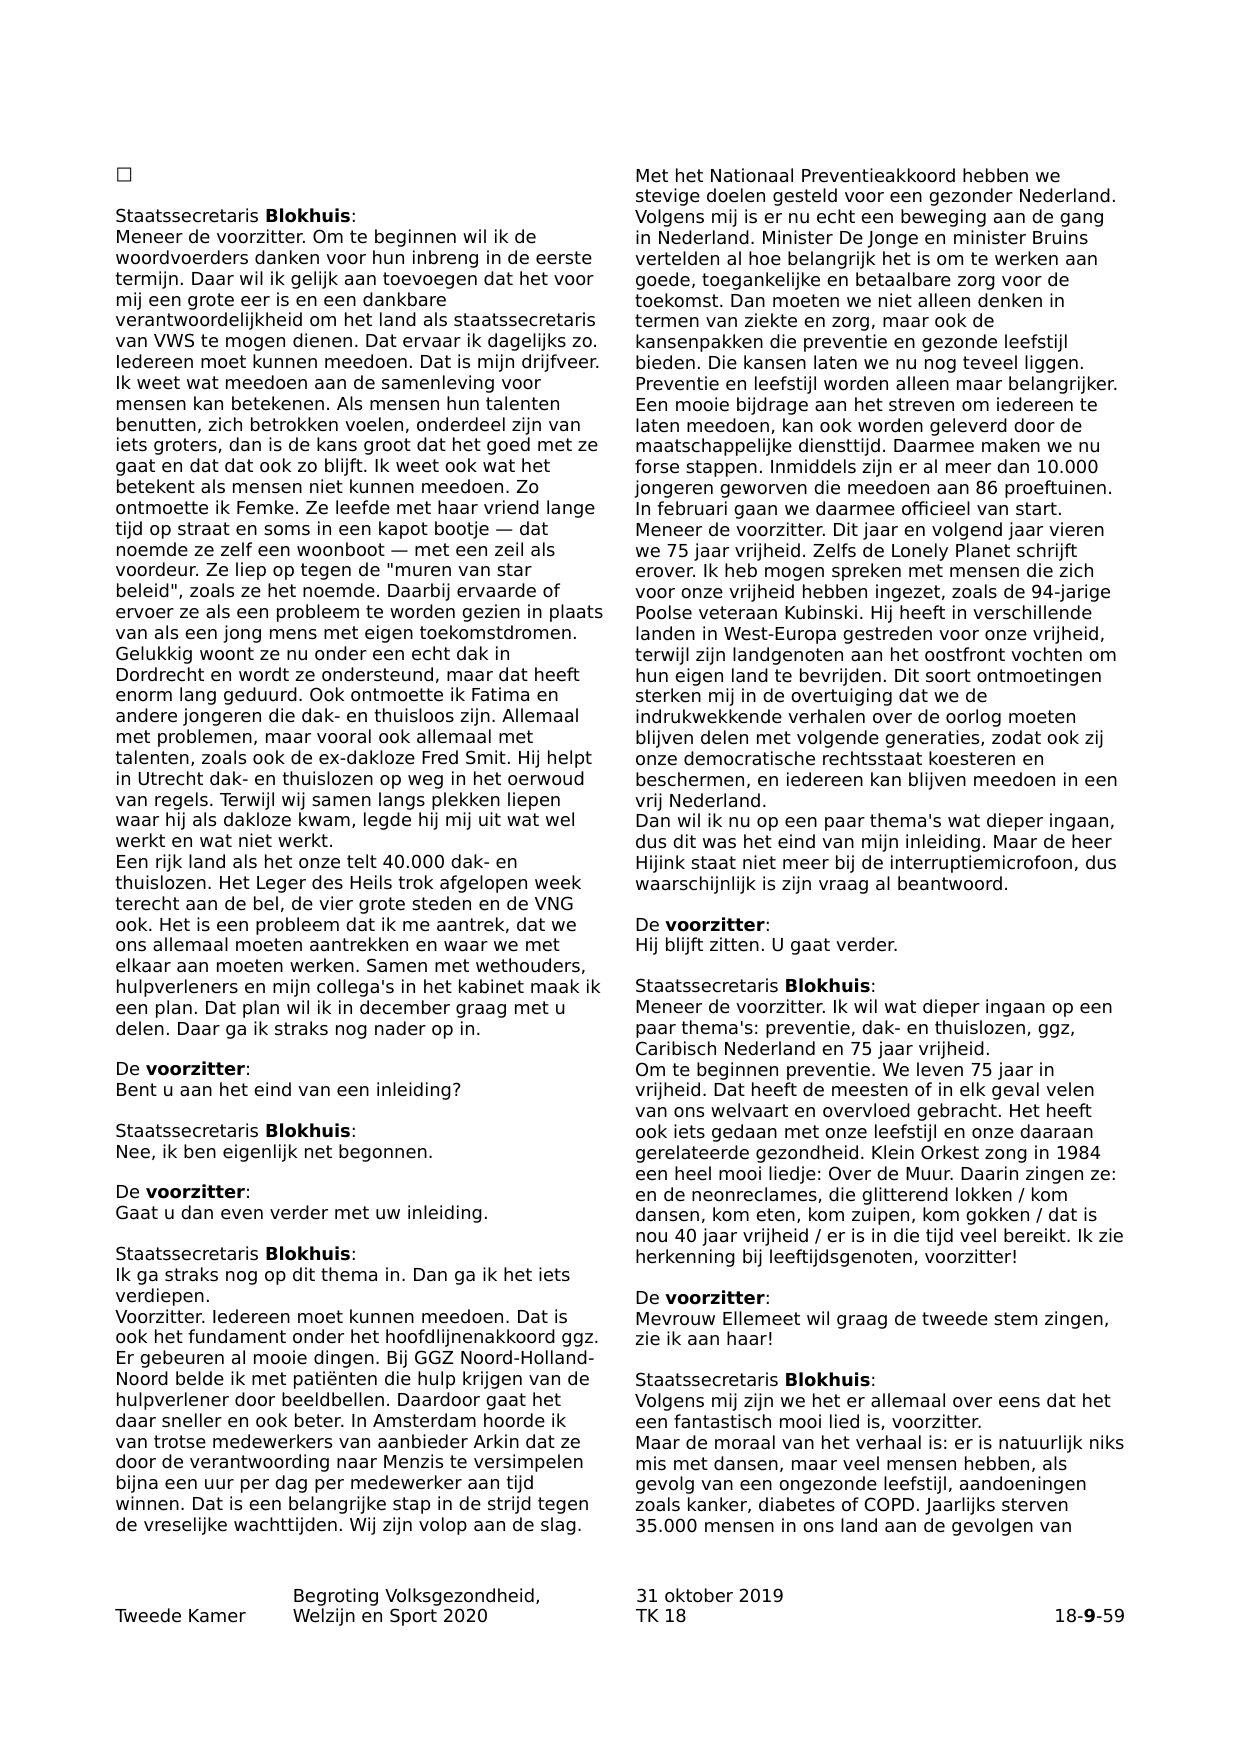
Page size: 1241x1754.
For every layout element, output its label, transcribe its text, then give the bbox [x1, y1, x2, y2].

text ⬜ [115, 165, 605, 186]
text Nee, ik ben eigenlijk net begonnen. [115, 1142, 605, 1162]
text De voorzitter: [115, 1059, 605, 1080]
text Een rijk land als het onze telt 40.000 dak- en thuislozen. Het Leger des Heils trok afgelopen week terecht aan de bel, de vier grote steden en de VNG ook. Het is een probleem dat ik me aantrek, dat we ons allemaal moeten aantrekken en waar we met elkaar aan moeten werken. Samen met wethouders, hulpverleners en mijn collega's in het kabinet maak ik een plan. Dat plan wil ik in december graag met u delen. Daar ga ik straks nog nader op in. [115, 852, 605, 1039]
text Staatssecretaris Blokhuis: [115, 1244, 605, 1265]
text De voorzitter: [115, 1182, 605, 1203]
text De voorzitter: [635, 1288, 1125, 1308]
text Mevrouw Ellemeet wil graag de tweede stem zingen, zie ik aan haar! [635, 1308, 1125, 1350]
text Maar de moraal van het verhaal is: er is natuurlijk niks mis met dansen, maar veel mensen hebben, als gevolg van een ongezonde leefstijl, aandoeningen zoals kanker, diabetes of COPD. Jaarlijks sterven 35.000 mensen in ons land aan de gevolgen van [635, 1432, 1125, 1537]
text Dan wil ik nu op een paar thema's wat dieper ingaan, dus dit was het eind van mijn inleiding. Maar de heer Hijink staat niet meer bij de interruptiemicrofoon, dus waarschijnlijk is zijn vraag al beantwoord. [635, 811, 1125, 894]
text Gaat u dan even verder met uw inleiding. [115, 1203, 605, 1224]
text Voorzitter. Iedereen moet kunnen meedoen. Dat is ook het fundament onder het hoofdlijnenakkoord ggz. Er gebeuren al mooie dingen. Bij GGZ Noord-Holland-Noord belde ik met patiënten die hulp krijgen van de hulpverlener door beeldbellen. Daardoor gaat het daar sneller en ook beter. In Amsterdam hoorde ik van trotse medewerkers van aanbieder Arkin dat ze door de verantwoording naar Menzis te versimpelen bijna een uur per dag per medewerker aan tijd winnen. Dat is een belangrijke stap in de strijd tegen de vreselijke wachttijden. Wij zijn volop aan de slag. [115, 1306, 605, 1536]
text Meneer de voorzitter. Dit jaar en volgend jaar vieren we 75 jaar vrijheid. Zelfs de Lonely Planet schrijft erover. Ik heb mogen spreken met mensen die zich voor onze vrijheid hebben ingezet, zoals de 94-jarige Poolse veteraan Kubinski. Hij heeft in verschillende landen in West-Europa gestreden voor onze vrijheid, terwijl zijn landgenoten aan het oostfront vochten om hun eigen land te bevrijden. Dit soort ontmoetingen sterken mij in de overtuiging dat we de indrukwekkende verhalen over de oorlog moeten blijven delen met volgende generaties, zodat ook zij onze democratische rechtsstaat koesteren en beschermen, en iedereen kan blijven meedoen in een vrij Nederland. [635, 519, 1125, 811]
text Bent u aan het eind van een inleiding? [115, 1080, 605, 1101]
text Staatssecretaris Blokhuis: [115, 1121, 605, 1142]
text Staatssecretaris Blokhuis: [635, 976, 1125, 997]
text Met het Nationaal Preventieakkoord hebben we stevige doelen gesteld voor een gezonder Nederland. Volgens mij is er nu echt een beweging aan de gang in Nederland. Minister De Jonge en minister Bruins vertelden al hoe belangrijk het is om te werken aan goede, toegankelijke en betaalbare zorg voor de toekomst. Dan moeten we niet alleen denken in termen van ziekte en zorg, maar ook de kansenpakken die preventie en gezonde leefstijl bieden. Die kansen laten we nu nog teveel liggen. Preventie en leefstijl worden alleen maar belangrijker. Een mooie bijdrage aan het streven om iedereen te laten meedoen, kan ook worden geleverd door de maatschappelijke diensttijd. Daarmee maken we nu forse stappen. Inmiddels zijn er al meer dan 10.000 jongeren geworven die meedoen aan 86 proeftuinen. In februari gaan we daarmee officieel van start. [635, 165, 1125, 519]
text Ik ga straks nog op dit thema in. Dan ga ik het iets verdiepen. [115, 1265, 605, 1306]
text Meneer de voorzitter. Om te beginnen wil ik de woordvoerders danken voor hun inbreng in de eerste termijn. Daar wil ik gelijk aan toevoegen dat het voor mij een grote eer is en een dankbare verantwoordelijkheid om het land als staatssecretaris van VWS te mogen dienen. Dat ervaar ik dagelijks zo. [115, 227, 605, 352]
text Hij blijft zitten. U gaat verder. [635, 935, 1125, 956]
text Om te beginnen preventie. We leven 75 jaar in vrijheid. Dat heeft de meesten of in elk geval velen van ons welvaart en overvloed gebracht. Het heeft ook iets gedaan met onze leefstijl en onze daaraan gerelateerde gezondheid. Klein Orkest zong in 1984 een heel mooi liedje: Over de Muur. Daarin zingen ze: en de neonreclames, die glitterend lokken / kom dansen, kom eten, kom zuipen, kom gokken / dat is nou 40 jaar vrijheid / er is in die tijd veel bereikt. Ik zie herkenning bij leeftijdsgenoten, voorzitter! [635, 1059, 1125, 1268]
text Iedereen moet kunnen meedoen. Dat is mijn drijfveer. Ik weet wat meedoen aan de samenleving voor mensen kan betekenen. Als mensen hun talenten benutten, zich betrokken voelen, onderdeel zijn van iets groters, dan is de kans groot dat het goed met ze gaat en dat dat ook zo blijft. Ik weet ook wat het betekent als mensen niet kunnen meedoen. Zo ontmoette ik Femke. Ze leefde met haar vriend lange tijd op straat en soms in een kapot bootje — dat noemde ze zelf een woonboot — met een zeil als voordeur. Ze liep op tegen de "muren van star beleid", zoals ze het noemde. Daarbij ervaarde of ervoer ze als een probleem te worden gezien in plaats van als een jong mens met eigen toekomstdromen. Gelukkig woont ze nu onder een echt dak in Dordrecht en wordt ze ondersteund, maar dat heeft enorm lang geduurd. Ook ontmoette ik Fatima en andere jongeren die dak- en thuisloos zijn. Allemaal met problemen, maar vooral ook allemaal met talenten, zoals ook de ex-dakloze Fred Smit. Hij helpt in Utrecht dak- en thuislozen op weg in het oerwoud van regels. Terwijl wij samen langs plekken liepen waar hij als dakloze kwam, legde hij mij uit wat wel werkt en wat niet werkt. [115, 352, 605, 852]
text Volgens mij zijn we het er allemaal over eens dat het een fantastisch mooi lied is, voorzitter. [635, 1391, 1125, 1432]
text Staatssecretaris Blokhuis: [115, 206, 605, 227]
text De voorzitter: [635, 914, 1125, 935]
text Staatssecretaris Blokhuis: [635, 1370, 1125, 1391]
text Meneer de voorzitter. Ik wil wat dieper ingaan op een paar thema's: preventie, dak- en thuislozen, ggz, Caribisch Nederland en 75 jaar vrijheid. [635, 997, 1125, 1059]
